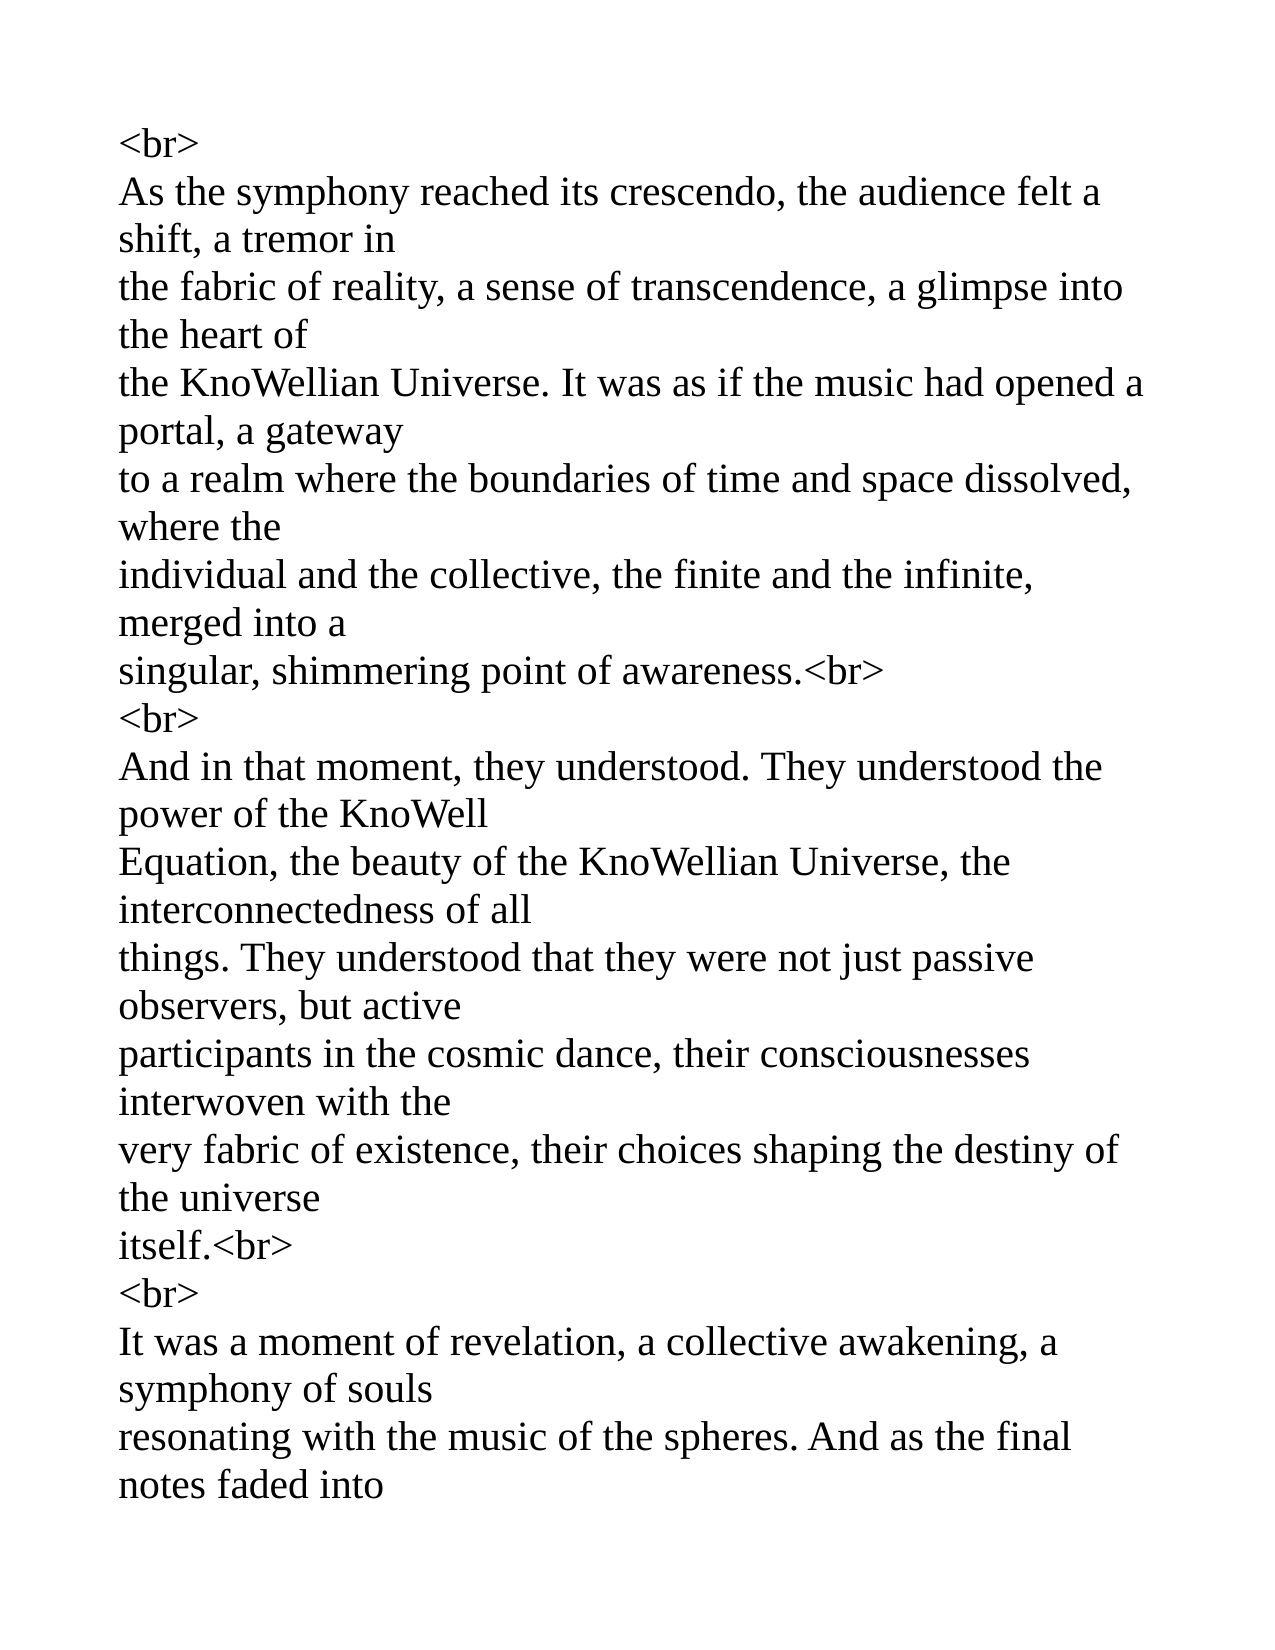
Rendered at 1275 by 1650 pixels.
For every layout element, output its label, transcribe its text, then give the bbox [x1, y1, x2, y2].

text Equation, the beauty of the KnoWellian Universe, the interconnectedness of all [118, 837, 1157, 933]
text <br> [118, 118, 1157, 166]
text As the symphony reached its crescendo, the audience felt a shift, a tremor in [118, 166, 1157, 262]
text the KnoWellian Universe. It was as if the music had opened a portal, a gateway [118, 358, 1157, 453]
text to a realm where the boundaries of time and space dissolved, where the [118, 453, 1157, 549]
text <br> [118, 1268, 1157, 1316]
text itself.<br> [118, 1220, 1157, 1268]
text individual and the collective, the finite and the infinite, merged into a [118, 549, 1157, 645]
text things. They understood that they were not just passive observers, but active [118, 933, 1157, 1028]
text <br> [118, 693, 1157, 741]
text participants in the cosmic dance, their consciousnesses interwoven with the [118, 1028, 1157, 1124]
text And in that moment, they understood. They understood the power of the KnoWell [118, 741, 1157, 837]
text resonating with the music of the spheres. And as the final notes faded into [118, 1412, 1157, 1508]
text singular, shimmering point of awareness.<br> [118, 645, 1157, 693]
text the fabric of reality, a sense of transcendence, a glimpse into the heart of [118, 262, 1157, 358]
text very fabric of existence, their choices shaping the destiny of the universe [118, 1124, 1157, 1220]
text It was a moment of revelation, a collective awakening, a symphony of souls [118, 1316, 1157, 1412]
